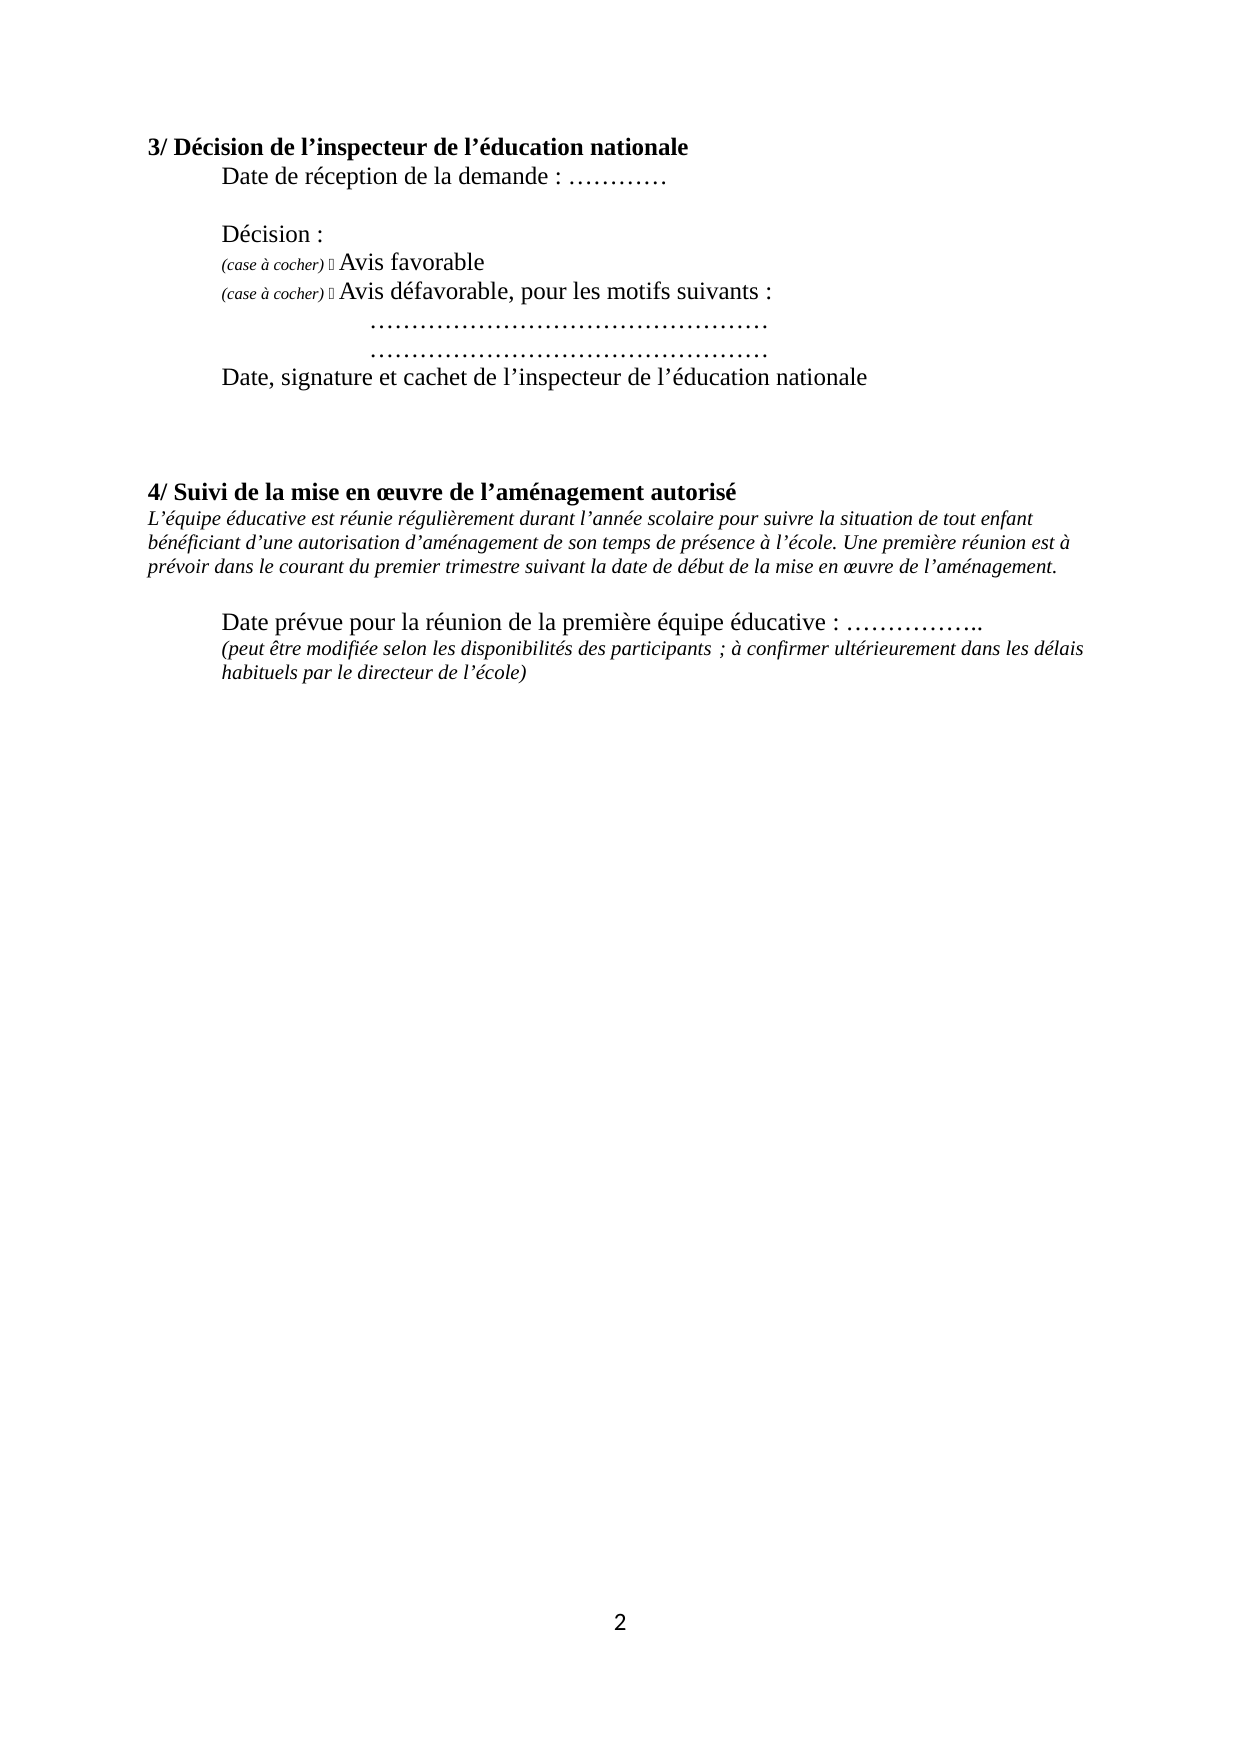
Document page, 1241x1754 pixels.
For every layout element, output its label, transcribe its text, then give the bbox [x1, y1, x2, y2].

text Date prévue pour la réunion de la première équipe éducative : …………….. [221, 607, 1093, 636]
text 3/ Décision de l’inspecteur de l’éducation nationale [148, 132, 1093, 161]
text ………………………………………… [369, 305, 1093, 334]
text Date, signature et cachet de l’inspecteur de l’éducation nationale [221, 362, 1093, 391]
text L’équipe éducative est réunie régulièrement durant l’année scolaire pour suivre la situation de tout enfant bénéficiant d’une autorisation d’aménagement de son temps de présence à l’école. Une première réunion est à prévoir dans le courant du premier trimestre suivant la date de début de la mise en œuvre de l’aménagement. [148, 506, 1093, 578]
text ………………………………………… [369, 334, 1093, 362]
text (case à cocher)  Avis défavorable, pour les motifs suivants : [221, 276, 1093, 305]
text (case à cocher)  Avis favorable [221, 247, 1093, 276]
text 4/ Suivi de la mise en œuvre de l’aménagement autorisé [148, 477, 1093, 506]
text (peut être modifiée selon les disponibilités des participants ; à confirmer ultérieurement dans les délais habituels par le directeur de l’école) [221, 636, 1093, 684]
text Décision : [221, 219, 1093, 247]
text Date de réception de la demande : ………… [221, 161, 1093, 190]
